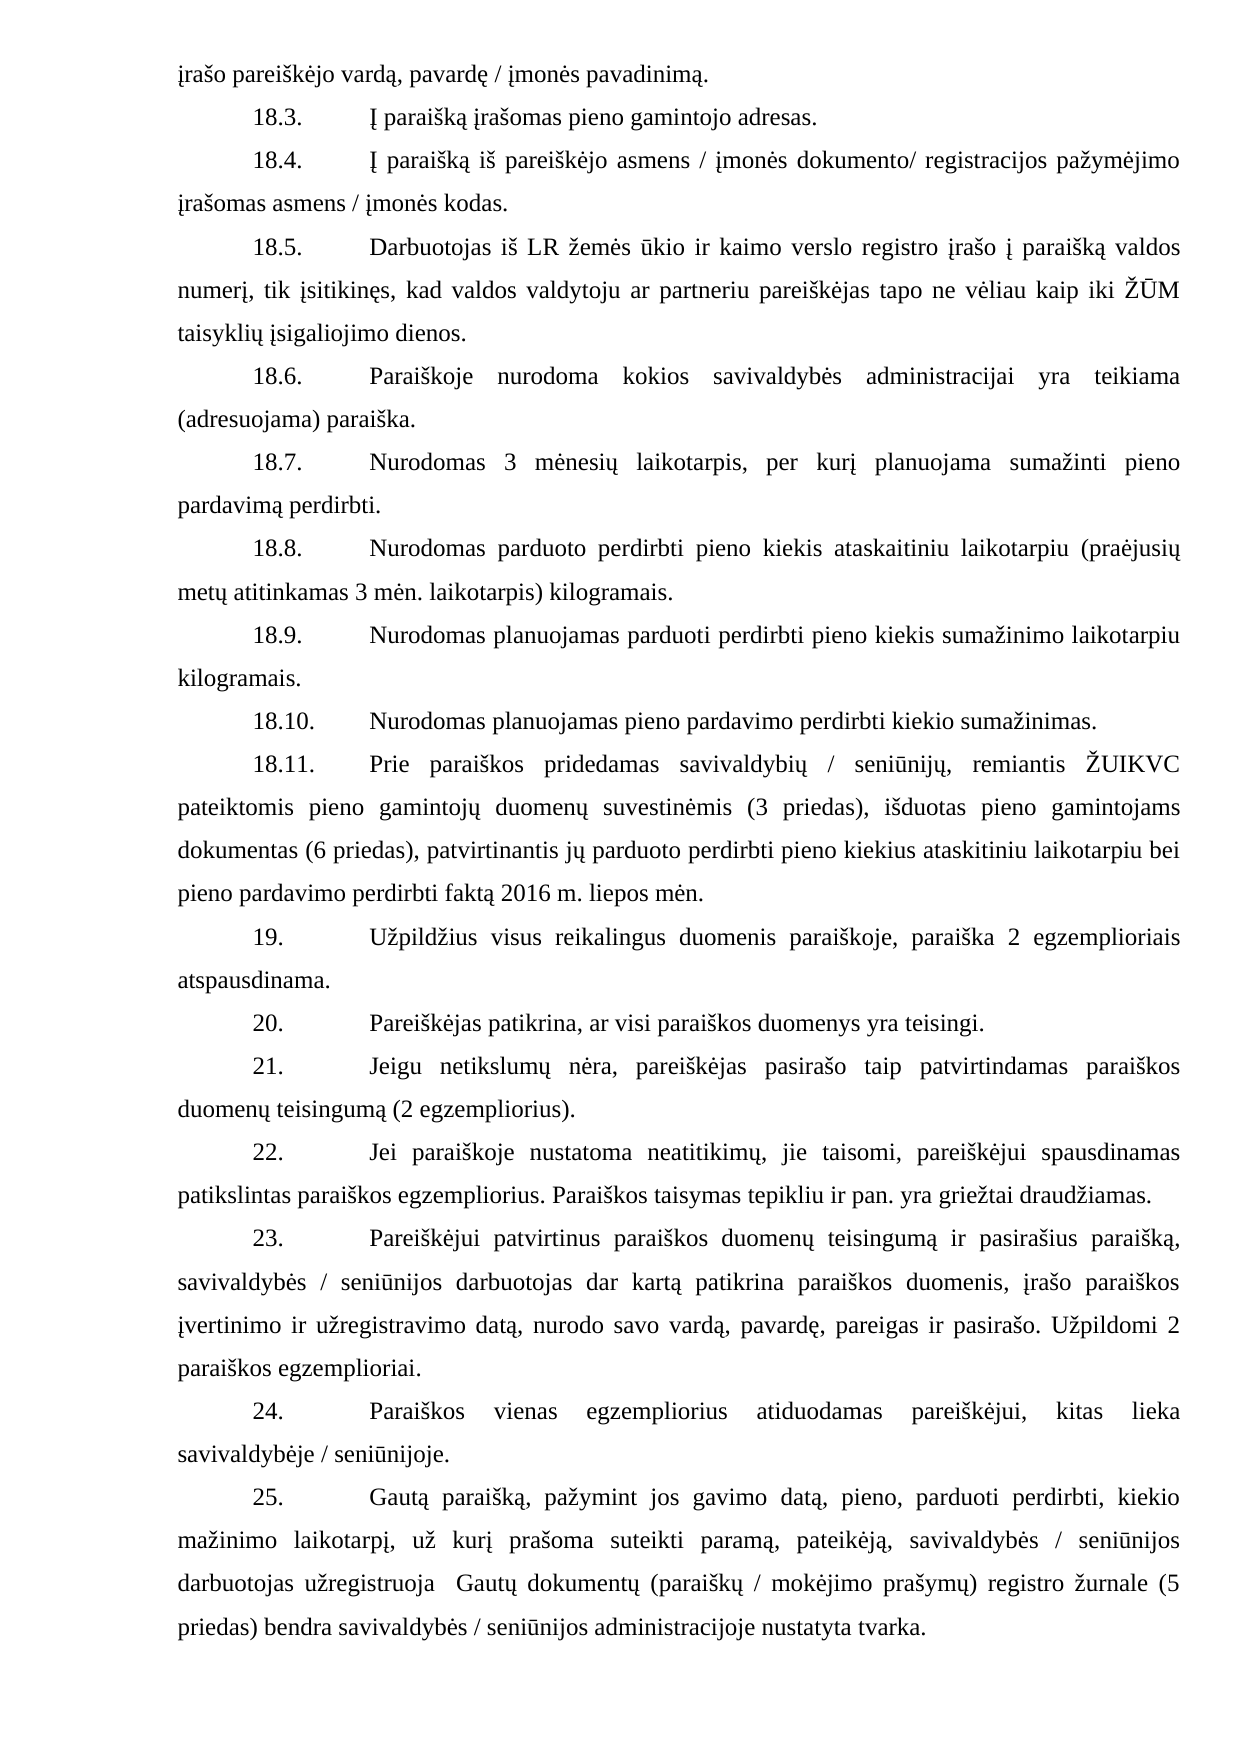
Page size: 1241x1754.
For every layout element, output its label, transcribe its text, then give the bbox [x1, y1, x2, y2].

text 18.4. Į paraišką iš pareiškėjo asmens / įmonės dokumento/ registracijos pažymėjimo įrašomas asmens / įmonės kodas. [177, 145, 1181, 217]
text 25. Gautą paraišką, pažymint jos gavimo datą, pieno, parduoti perdirbti, kiekio mažinimo laikotarpį, už kurį prašoma suteikti paramą, pateikėją, savivaldybės / seniūnijos darbuotojas užregistruoja Gautų dokumentų (paraiškų / mokėjimo prašymų) registro žurnale (5 priedas) bendra savivaldybės / seniūnijos administracijoje nustatyta tvarka. [177, 1482, 1181, 1640]
text 21. Jeigu netikslumų nėra, pareiškėjas pasirašo taip patvirtindamas paraiškos duomenų teisingumą (2 egzempliorius). [177, 1051, 1181, 1123]
text 18.10. Nurodomas planuojamas pieno pardavimo perdirbti kiekio sumažinimas. [177, 706, 1181, 735]
text 18.8. Nurodomas parduoto perdirbti pieno kiekis ataskaitiniu laikotarpiu (praėjusių metų atitinkamas 3 mėn. laikotarpis) kilogramais. [177, 533, 1181, 605]
text 18.6. Paraiškoje nurodoma kokios savivaldybės administracijai yra teikiama (adresuojama) paraiška. [177, 361, 1181, 433]
text 18.11. Prie paraiškos pridedamas savivaldybių / seniūnijų, remiantis ŽUIKVC pateiktomis pieno gamintojų duomenų suvestinėmis (3 priedas), išduotas pieno gamintojams dokumentas (6 priedas), patvirtinantis jų parduoto perdirbti pieno kiekius ataskitiniu laikotarpiu bei pieno pardavimo perdirbti faktą 2016 m. liepos mėn. [177, 749, 1181, 907]
text 22. Jei paraiškoje nustatoma neatitikimų, jie taisomi, pareiškėjui spausdinamas patikslintas paraiškos egzempliorius. Paraiškos taisymas tepikliu ir pan. yra griežtai draudžiamas. [177, 1137, 1181, 1209]
text 24. Paraiškos vienas egzempliorius atiduodamas pareiškėjui, kitas lieka savivaldybėje / seniūnijoje. [177, 1396, 1181, 1468]
text 23. Pareiškėjui patvirtinus paraiškos duomenų teisingumą ir pasirašius paraišką, savivaldybės / seniūnijos darbuotojas dar kartą patikrina paraiškos duomenis, įrašo paraiškos įvertinimo ir užregistravimo datą, nurodo savo vardą, pavardę, pareigas ir pasirašo. Užpildomi 2 paraiškos egzemplioriai. [177, 1223, 1181, 1382]
text 18.7. Nurodomas 3 mėnesių laikotarpis, per kurį planuojama sumažinti pieno pardavimą perdirbti. [177, 447, 1181, 519]
text 18.9. Nurodomas planuojamas parduoti perdirbti pieno kiekis sumažinimo laikotarpiu kilogramais. [177, 620, 1181, 692]
text 18.5. Darbuotojas iš LR žemės ūkio ir kaimo verslo registro įrašo į paraišką valdos numerį, tik įsitikinęs, kad valdos valdytoju ar partneriu pareiškėjas tapo ne vėliau kaip iki ŽŪM taisyklių įsigaliojimo dienos. [177, 232, 1181, 347]
text įrašo pareiškėjo vardą, pavardę / įmonės pavadinimą. [177, 59, 1181, 88]
text 20. Pareiškėjas patikrina, ar visi paraiškos duomenys yra teisingi. [177, 1008, 1181, 1037]
text 18.3. Į paraišką įrašomas pieno gamintojo adresas. [177, 102, 1181, 131]
text 19. Užpildžius visus reikalingus duomenis paraiškoje, paraiška 2 egzemplioriais atspausdinama. [177, 922, 1181, 993]
